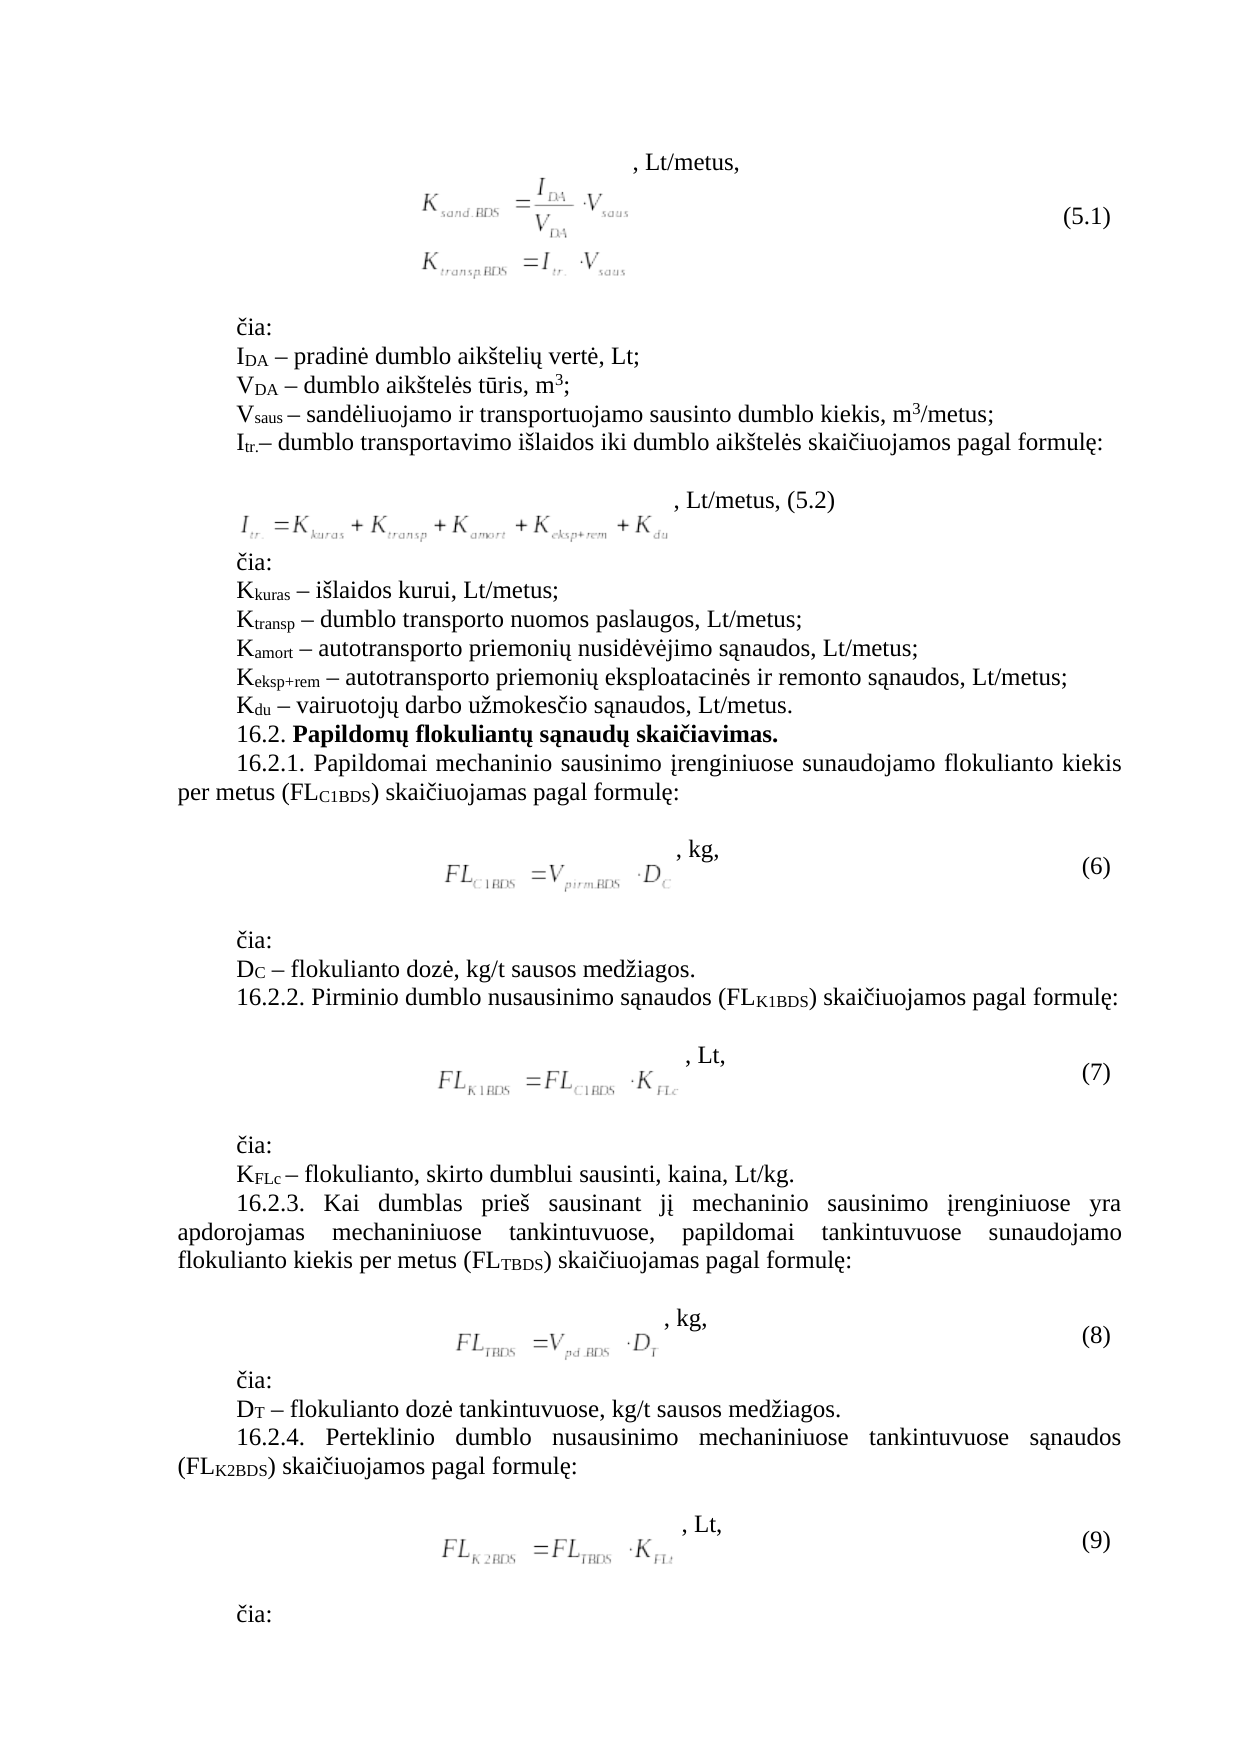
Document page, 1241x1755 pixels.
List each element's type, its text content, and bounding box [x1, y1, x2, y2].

table_header (6) [982, 834, 1122, 896]
text 16.2.2. Pirminio dumblo nusausinimo sąnaudos (FLK1BDS) skaičiuojamos pagal formulę: [177, 982, 1122, 1011]
text Kdu – vairuotojų darbo užmokesčio sąnaudos, Lt/metus. [177, 691, 1122, 719]
text čia: [177, 312, 1122, 341]
table_header (9) [982, 1509, 1122, 1571]
table_header (5.1) [981, 147, 1122, 284]
table_header (formulė), Lt, [177, 1040, 982, 1102]
text 16.2.4. Perteklinio dumblo nusausinimo mechaniniuose tankintuvuose sąnaudos (FLK2BDS) skaičiuojamos pagal formulę: [177, 1422, 1122, 1480]
table_header (formulė), Lt, [177, 1509, 982, 1571]
text čia: [177, 1599, 1122, 1628]
table_header (formulės), Lt/metus, [177, 147, 981, 284]
text 16.2.3. Kai dumblas prieš sausinant jį mechaninio sausinimo įrenginiuose yra apdorojamas mechaniniuose tankintuvuose, papildomai tankintuvuose sunaudojamo flokulianto kiekis per metus (FLTBDS) skaičiuojamas pagal formulę: [177, 1188, 1122, 1274]
table_header (8) [982, 1303, 1122, 1365]
text Itr.– dumblo transportavimo išlaidos iki dumblo aikštelės skaičiuojamos pagal formulę: [177, 427, 1122, 456]
text Keksp+rem – autotransporto priemonių eksploatacinės ir remonto sąnaudos, Lt/metus; [177, 662, 1122, 691]
table_header (formulė), kg, [177, 1303, 982, 1365]
table_header (7) [982, 1040, 1122, 1102]
text Vsaus – sandėliuojamo ir transportuojamo sausinto dumblo kiekis, m3/metus; [177, 399, 1122, 427]
text čia: [177, 1365, 1122, 1394]
text Kamort – autotransporto priemonių nusidėvėjimo sąnaudos, Lt/metus; [177, 633, 1122, 662]
text čia: [177, 1131, 1122, 1159]
text (formulė), Lt/metus, (5.2) [177, 485, 1122, 547]
text čia: [177, 925, 1122, 954]
text 16.2.1. Papildomai mechaninio sausinimo įrenginiuose sunaudojamo flokulianto kiekis per metus (FLC1BDS) skaičiuojamas pagal formulę: [177, 748, 1122, 806]
text čia: [177, 547, 1122, 576]
text 16.2. Papildomų flokuliantų sąnaudų skaičiavimas. [177, 719, 1122, 748]
text VDA – dumblo aikštelės tūris, m3; [177, 370, 1122, 399]
text KFLc – flokulianto, skirto dumblui sausinti, kaina, Lt/kg. [177, 1159, 1122, 1188]
text DC – flokulianto dozė, kg/t sausos medžiagos. [177, 954, 1122, 982]
text Ktransp – dumblo transporto nuomos paslaugos, Lt/metus; [177, 604, 1122, 633]
text IDA – pradinė dumblo aikštelių vertė, Lt; [177, 341, 1122, 370]
text Kkuras – išlaidos kurui, Lt/metus; [177, 576, 1122, 604]
text DT – flokulianto dozė tankintuvuose, kg/t sausos medžiagos. [177, 1394, 1122, 1422]
table_header (formulė), kg, [177, 834, 982, 896]
